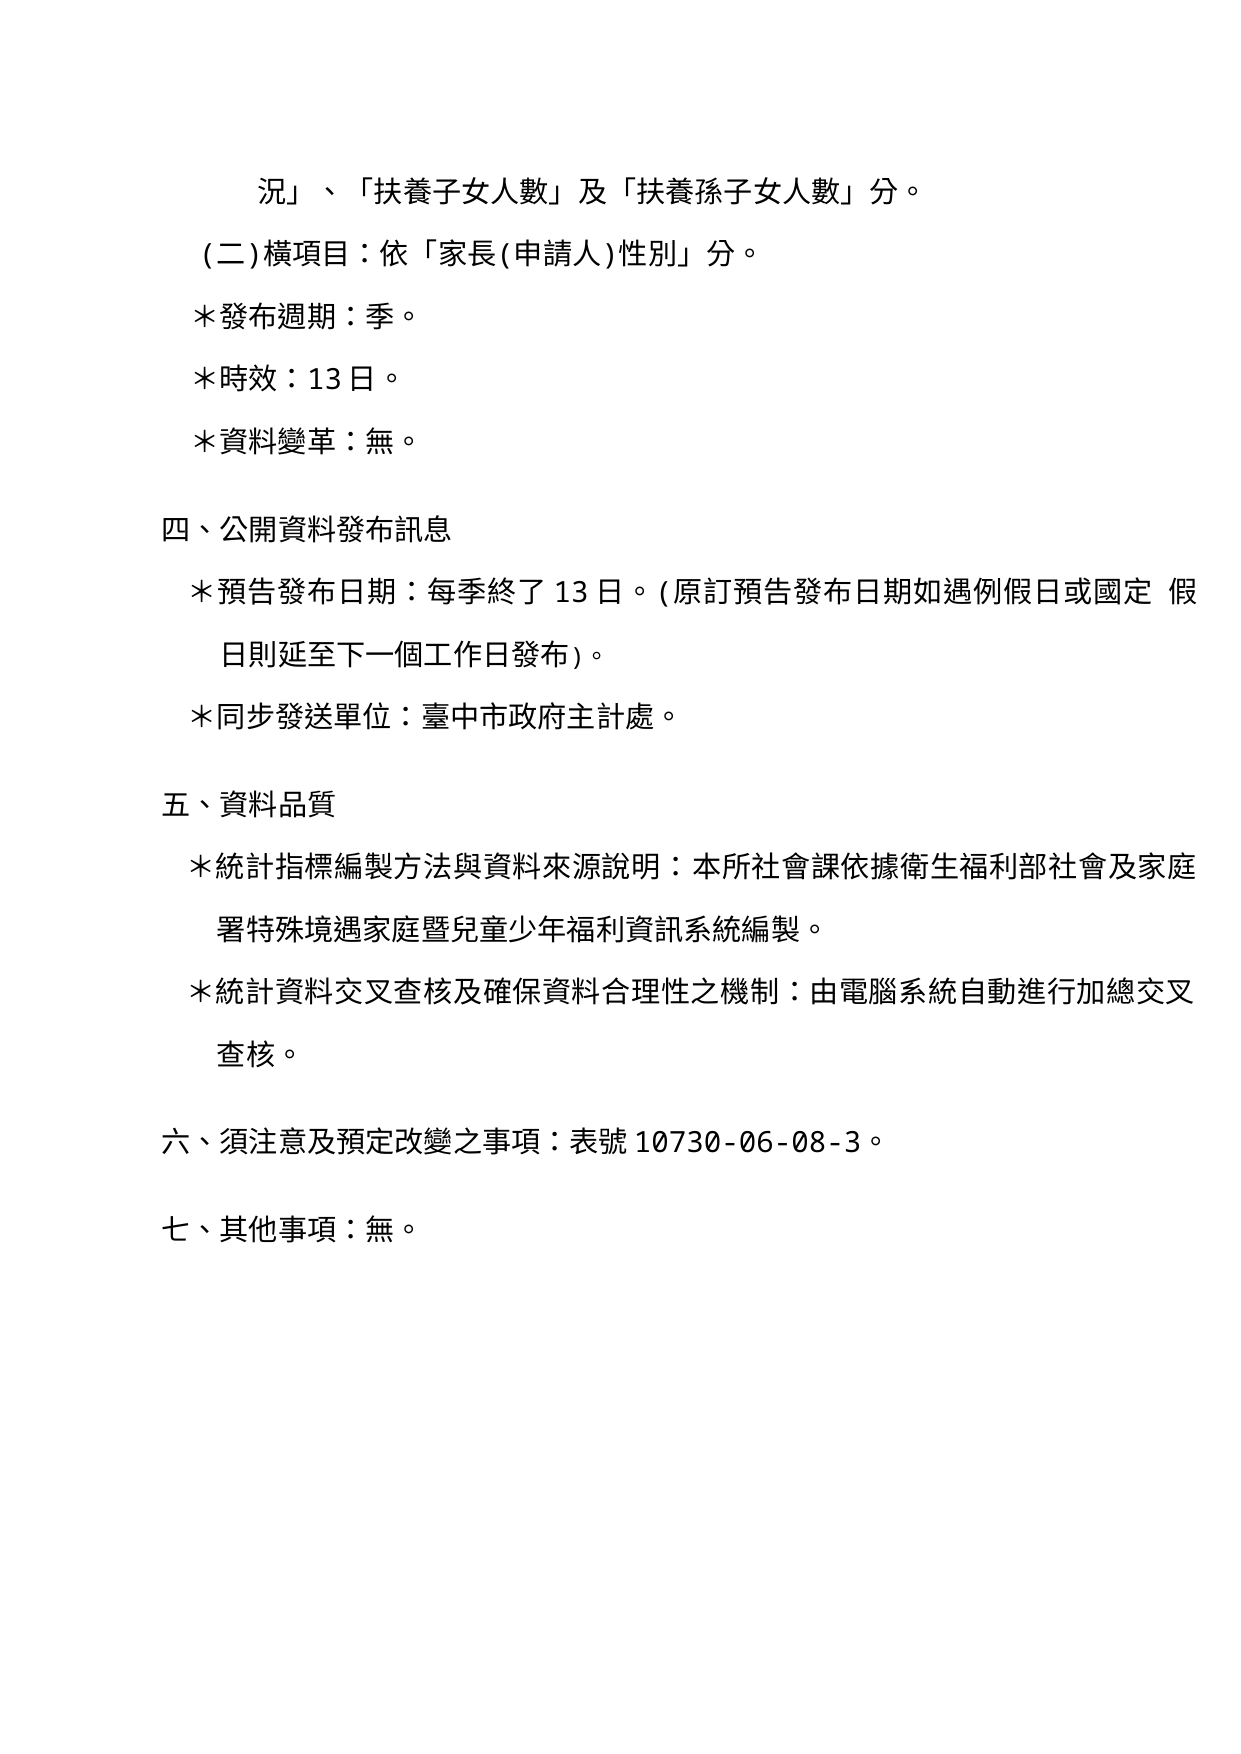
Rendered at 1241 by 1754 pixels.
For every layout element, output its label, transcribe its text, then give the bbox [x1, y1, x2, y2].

table_header 況」、「扶養子女人數」及「扶養孫子女人數」分。 (二)橫項目：依「家長(申請人)性別」分。 ＊發布週期：季。 ＊時效：13日。 ＊資料變革：無。 四、公開資料發布訊息 ＊預告發布日期：每季終了13日。(原訂預告發布日期如遇例假日或國定 假日則延至下一個工作日發布)。 ＊同步發送單位：臺中市政府主計處。 五、資料品質 ＊統計指標編製方法與資料來源說明：本所社會課依據衛生福利部社會及家庭署特殊境遇家庭暨兒童少年福利資訊系統編製。 ＊統計資料交叉查核及確保資料合理性之機制：由電腦系統自動進行加總交叉查核。 六、須注意及預定改變之事項：表號10730-06-08-3。 七、其他事項：無。 [150, 148, 1209, 1248]
